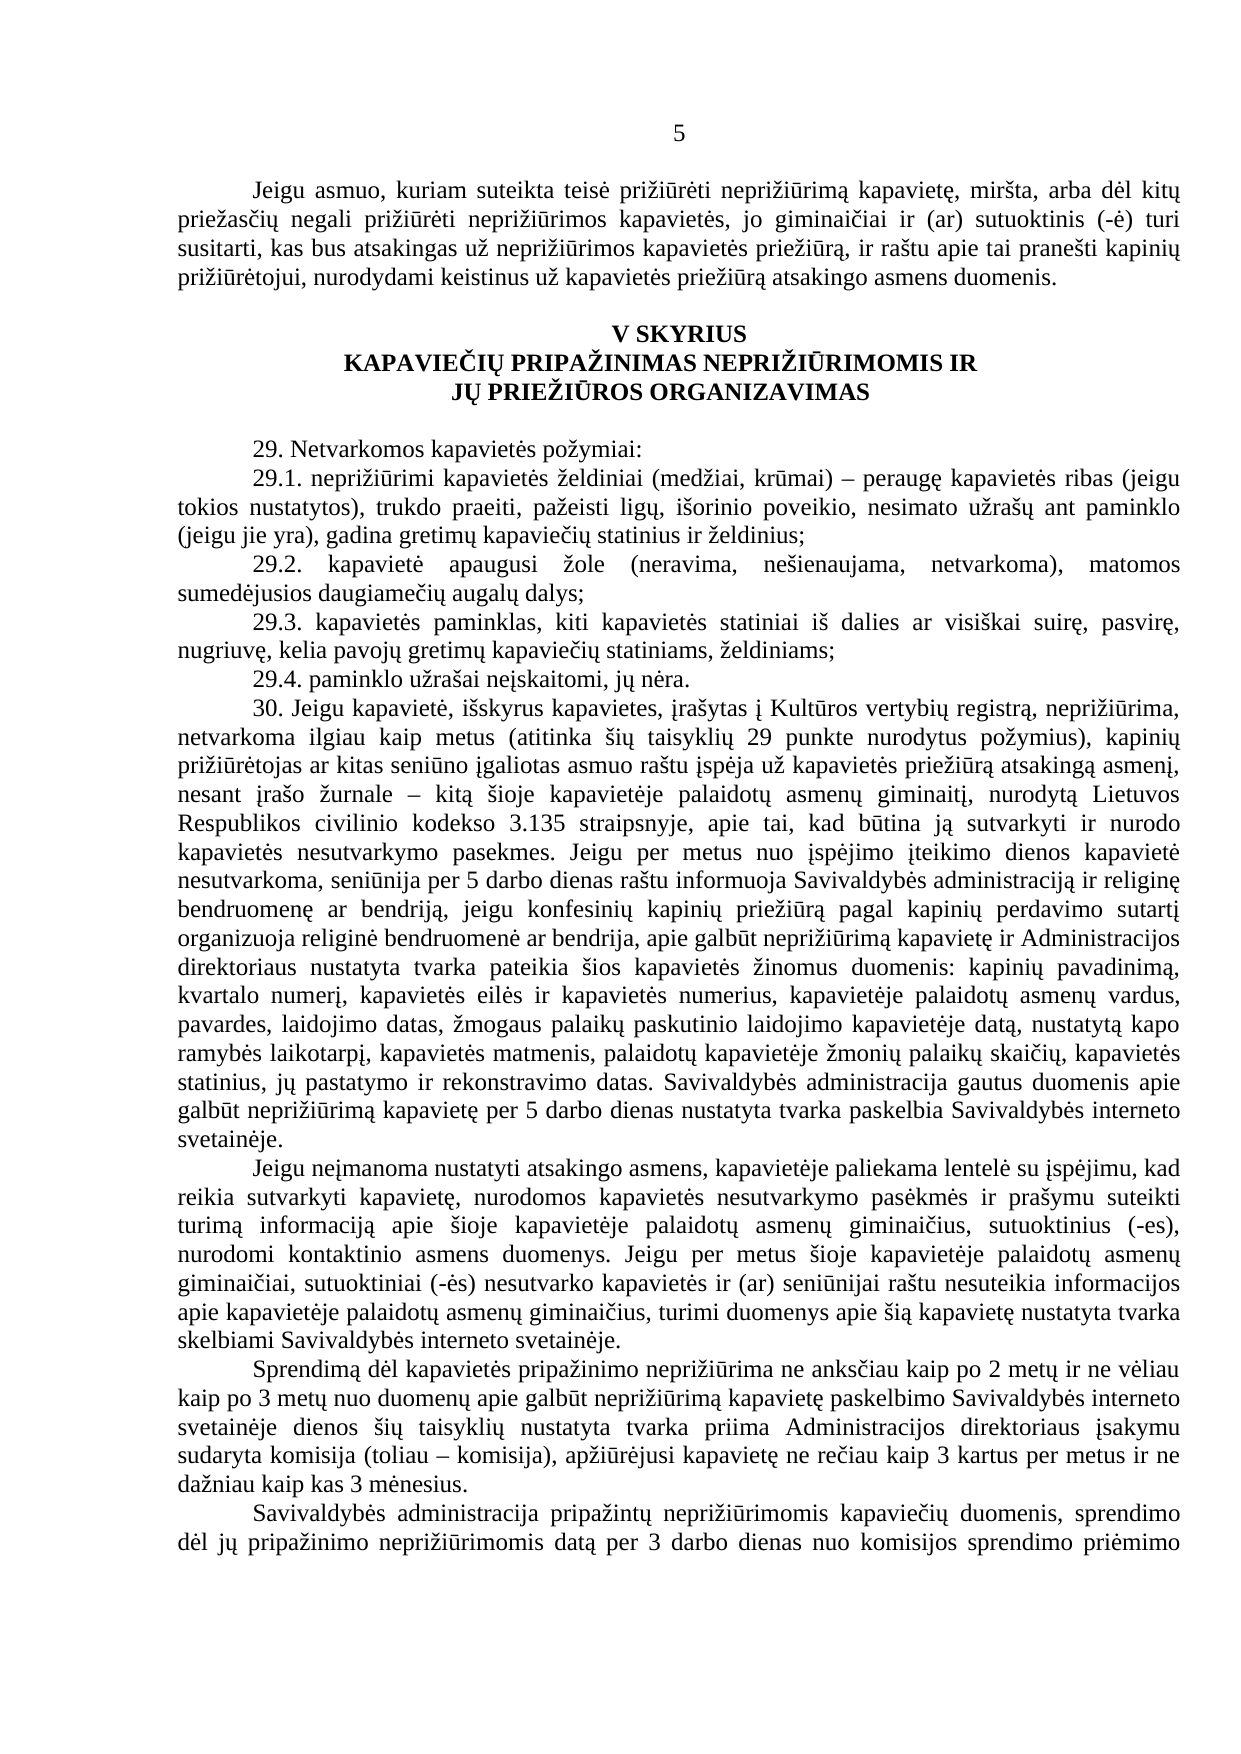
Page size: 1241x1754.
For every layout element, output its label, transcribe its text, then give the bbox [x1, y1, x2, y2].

text Savivaldybės administracija pripažintų neprižiūrimomis kapaviečių duomenis, sprendimo dėl jų pripažinimo neprižiūrimomis datą per 3 darbo dienas nuo komisijos sprendimo priėmimo [177, 1498, 1181, 1556]
text JŲ PRIEŽIŪROS ORGANIZAVIMAS [140, 377, 1181, 406]
text Jeigu neįmanoma nustatyti atsakingo asmens, kapavietėje paliekama lentelė su įspėjimu, kad reikia sutvarkyti kapavietę, nurodomos kapavietės nesutvarkymo pasėkmės ir prašymu suteikti turimą informaciją apie šioje kapavietėje palaidotų asmenų giminaičius, sutuoktinius (-es), nurodomi kontaktinio asmens duomenys. Jeigu per metus šioje kapavietėje palaidotų asmenų giminaičiai, sutuoktiniai (-ės) nesutvarko kapavietės ir (ar) seniūnijai raštu nesuteikia informacijos apie kapavietėje palaidotų asmenų giminaičius, turimi duomenys apie šią kapavietę nustatyta tvarka skelbiami Savivaldybės interneto svetainėje. [177, 1153, 1181, 1354]
text V SKYRIUS [177, 319, 1181, 348]
text 29.2. kapavietė apaugusi žole (neravima, nešienaujama, netvarkoma), matomos sumedėjusios daugiamečių augalų dalys; [177, 549, 1181, 607]
text 29.3. kapavietės paminklas, kiti kapavietės statiniai iš dalies ar visiškai suirę, pasvirę, nugriuvę, kelia pavojų gretimų kapaviečių statiniams, želdiniams; [177, 607, 1181, 664]
text 30. Jeigu kapavietė, išskyrus kapavietes, įrašytas į Kultūros vertybių registrą, neprižiūrima, netvarkoma ilgiau kaip metus (atitinka šių taisyklių 29 punkte nurodytus požymius), kapinių prižiūrėtojas ar kitas seniūno įgaliotas asmuo raštu įspėja už kapavietės priežiūrą atsakingą asmenį, nesant įrašo žurnale – kitą šioje kapavietėje palaidotų asmenų giminaitį, nurodytą Lietuvos Respublikos civilinio kodekso 3.135 straipsnyje, apie tai, kad būtina ją sutvarkyti ir nurodo kapavietės nesutvarkymo pasekmes. Jeigu per metus nuo įspėjimo įteikimo dienos kapavietė nesutvarkoma, seniūnija per 5 darbo dienas raštu informuoja Savivaldybės administraciją ir religinę bendruomenę ar bendriją, jeigu konfesinių kapinių priežiūrą pagal kapinių perdavimo sutartį organizuoja religinė bendruomenė ar bendrija, apie galbūt neprižiūrimą kapavietę ir Administracijos direktoriaus nustatyta tvarka pateikia šios kapavietės žinomus duomenis: kapinių pavadinimą, kvartalo numerį, kapavietės eilės ir kapavietės numerius, kapavietėje palaidotų asmenų vardus, pavardes, laidojimo datas, žmogaus palaikų paskutinio laidojimo kapavietėje datą, nustatytą kapo ramybės laikotarpį, kapavietės matmenis, palaidotų kapavietėje žmonių palaikų skaičių, kapavietės statinius, jų pastatymo ir rekonstravimo datas. Savivaldybės administracija gautus duomenis apie galbūt neprižiūrimą kapavietę per 5 darbo dienas nustatyta tvarka paskelbia Savivaldybės interneto svetainėje. [177, 693, 1181, 1153]
text 29.1. neprižiūrimi kapavietės želdiniai (medžiai, krūmai) – peraugę kapavietės ribas (jeigu tokios nustatytos), trukdo praeiti, pažeisti ligų, išorinio poveikio, nesimato užrašų ant paminklo (jeigu jie yra), gadina gretimų kapaviečių statinius ir želdinius; [177, 463, 1181, 549]
text 29.4. paminklo užrašai neįskaitomi, jų nėra. [177, 664, 1181, 693]
text KAPAVIEČIŲ PRIPAŽINIMAS NEPRIŽIŪRIMOMIS IR [140, 348, 1181, 377]
text Jeigu asmuo, kuriam suteikta teisė prižiūrėti neprižiūrimą kapavietę, miršta, arba dėl kitų priežasčių negali prižiūrėti neprižiūrimos kapavietės, jo giminaičiai ir (ar) sutuoktinis (-ė) turi susitarti, kas bus atsakingas už neprižiūrimos kapavietės priežiūrą, ir raštu apie tai pranešti kapinių prižiūrėtojui, nurodydami keistinus už kapavietės priežiūrą atsakingo asmens duomenis. [177, 176, 1181, 291]
text 29. Netvarkomos kapavietės požymiai: [177, 434, 1181, 463]
text Sprendimą dėl kapavietės pripažinimo neprižiūrima ne anksčiau kaip po 2 metų ir ne vėliau kaip po 3 metų nuo duomenų apie galbūt neprižiūrimą kapavietę paskelbimo Savivaldybės interneto svetainėje dienos šių taisyklių nustatyta tvarka priima Administracijos direktoriaus įsakymu sudaryta komisija (toliau – komisija), apžiūrėjusi kapavietę ne rečiau kaip 3 kartus per metus ir ne dažniau kaip kas 3 mėnesius. [177, 1354, 1181, 1498]
